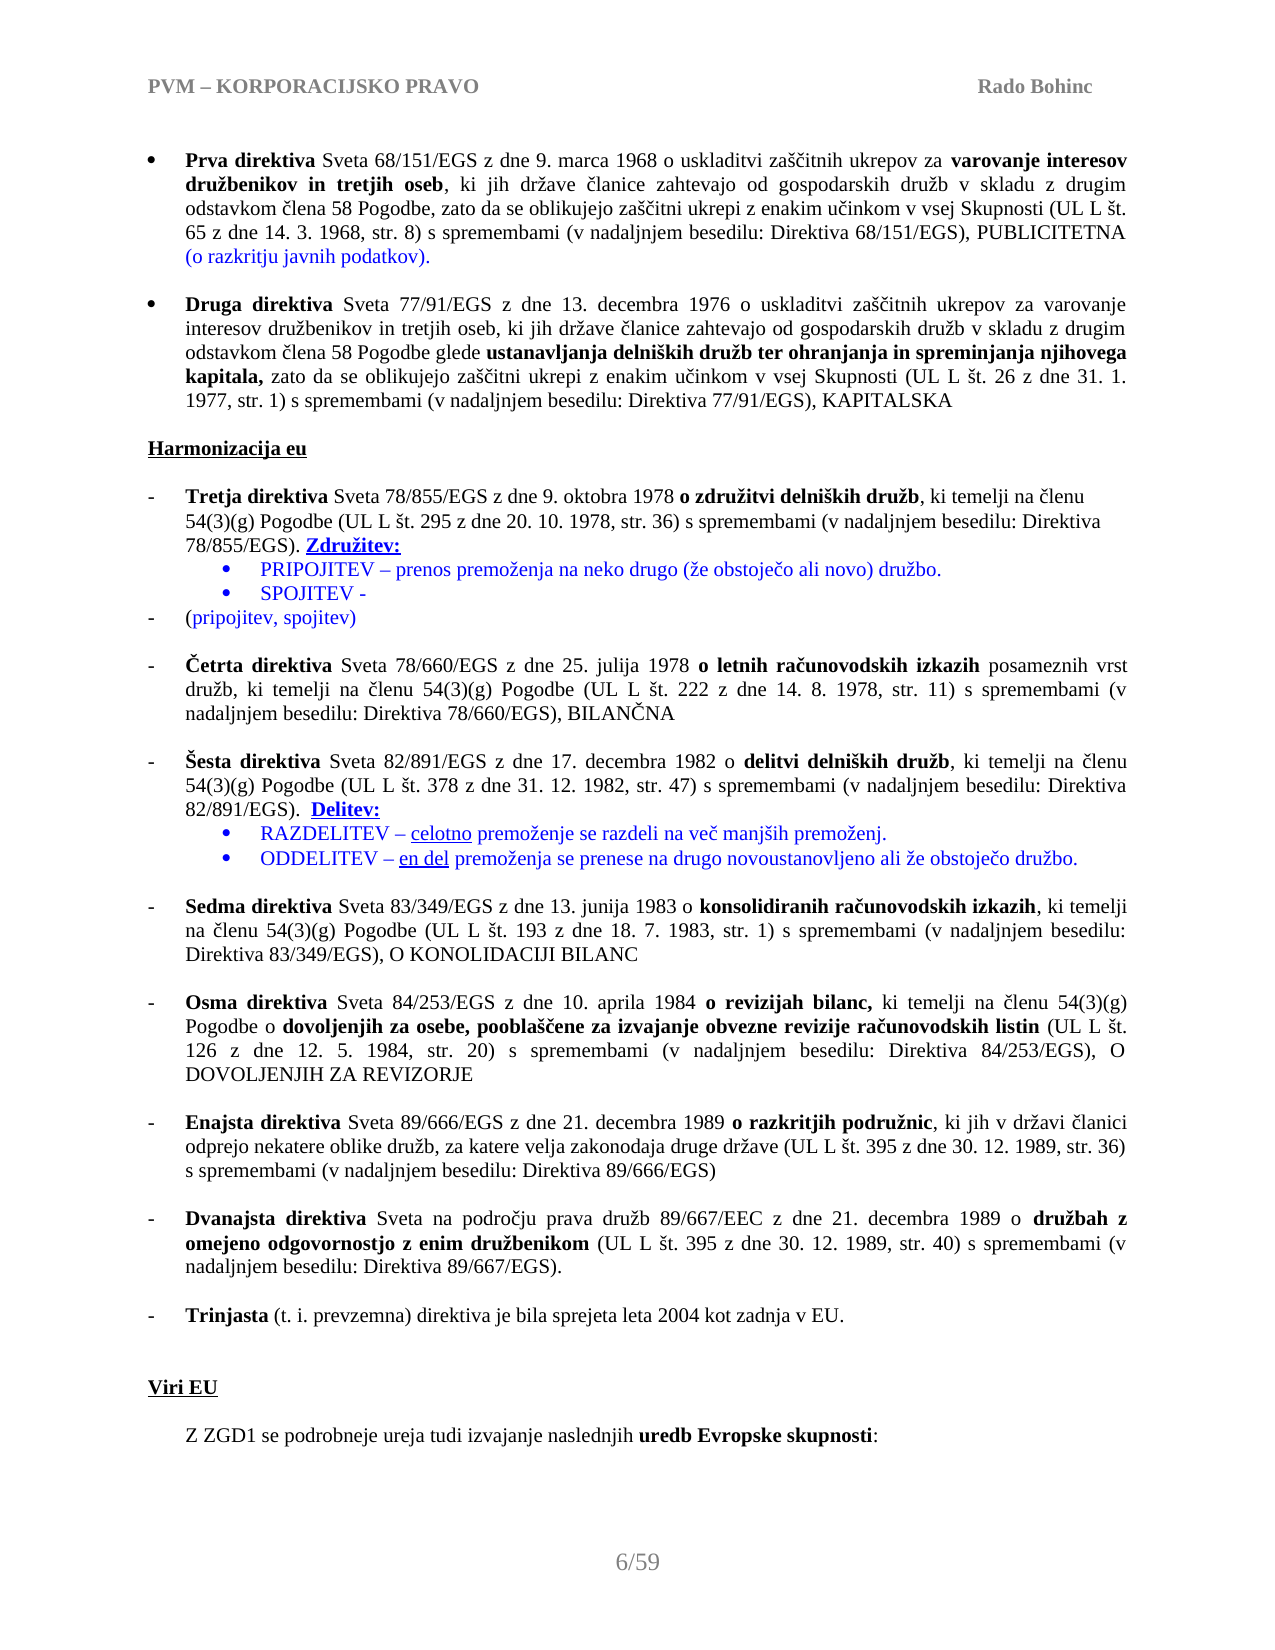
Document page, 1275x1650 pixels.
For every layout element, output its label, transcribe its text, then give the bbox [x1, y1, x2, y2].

list Trinjasta (t. i. prevzemna) direktiva je bila sprejeta leta 2004 kot zadnja v EU. [148, 1303, 1127, 1327]
list Sedma direktiva Sveta 83/349/EGS z dne 13. junija 1983 o konsolidiranih računovodskih izkazih, ki temelji na členu 54(3)(g) Pogodbe (UL L št. 193 z dne 18. 7. 1983, str. 1) s spremembami (v nadaljnjem besedilu: Direktiva 83/349/EGS), O KONOLIDACIJI BILANC [148, 893, 1127, 966]
list (pripojitev, spojitev) [148, 605, 1127, 629]
list Dvanajsta direktiva Sveta na področju prava družb 89/667/EEC z dne 21. decembra 1989 o družbah z omejeno odgovornostjo z enim družbenikom (UL L št. 395 z dne 30. 12. 1989, str. 40) s spremembami (v nadaljnjem besedilu: Direktiva 89/667/EGS). [148, 1206, 1127, 1278]
text Z ZGD1 se podrobneje ureja tudi izvajanje naslednjih uredb Evropske skupnosti: [185, 1423, 1127, 1447]
list PRIPOJITEV – prenos premoženja na neko drugo (že obstoječo ali novo) družbo. [223, 557, 1127, 581]
list Četrta direktiva Sveta 78/660/EGS z dne 25. julija 1978 o letnih računovodskih izkazih posameznih vrst družb, ki temelji na členu 54(3)(g) Pogodbe (UL L št. 222 z dne 14. 8. 1978, str. 11) s spremembami (v nadaljnjem besedilu: Direktiva 78/660/EGS), BILANČNA [148, 653, 1127, 725]
list Tretja direktiva Sveta 78/855/EGS z dne 9. oktobra 1978 o združitvi delniških družb, ki temelji na členu 54(3)(g) Pogodbe (UL L št. 295 z dne 20. 10. 1978, str. 36) s spremembami (v nadaljnjem besedilu: Direktiva 78/855/EGS). Združitev: [148, 484, 1127, 557]
list ODDELITEV – en del premoženja se prenese na drugo novoustanovljeno ali že obstoječo družbo. [223, 845, 1127, 869]
list RAZDELITEV – celotno premoženje se razdeli na več manjših premoženj. [223, 821, 1127, 845]
text Viri EU [148, 1375, 1127, 1399]
list SPOJITEV - [223, 581, 1127, 605]
subtitle Harmonizacija eu [148, 436, 1127, 460]
list Šesta direktiva Sveta 82/891/EGS z dne 17. decembra 1982 o delitvi delniških družb, ki temelji na členu 54(3)(g) Pogodbe (UL L št. 378 z dne 31. 12. 1982, str. 47) s spremembami (v nadaljnjem besedilu: Direktiva 82/891/EGS). Delitev: [148, 749, 1127, 821]
list Enajsta direktiva Sveta 89/666/EGS z dne 21. decembra 1989 o razkritjih podružnic, ki jih v državi članici odprejo nekatere oblike družb, za katere velja zakonodaja druge države (UL L št. 395 z dne 30. 12. 1989, str. 36) s spremembami (v nadaljnjem besedilu: Direktiva 89/666/EGS) [148, 1110, 1127, 1182]
list Druga direktiva Sveta 77/91/EGS z dne 13. decembra 1976 o uskladitvi zaščitnih ukrepov za varovanje interesov družbenikov in tretjih oseb, ki jih države članice zahtevajo od gospodarskih družb v skladu z drugim odstavkom člena 58 Pogodbe glede ustanavljanja delniških družb ter ohranjanja in spreminjanja njihovega kapitala, zato da se oblikujejo zaščitni ukrepi z enakim učinkom v vsej Skupnosti (UL L št. 26 z dne 31. 1. 1977, str. 1) s spremembami (v nadaljnjem besedilu: Direktiva 77/91/EGS), KAPITALSKA [148, 292, 1127, 412]
list Osma direktiva Sveta 84/253/EGS z dne 10. aprila 1984 o revizijah bilanc, ki temelji na členu 54(3)(g) Pogodbe o dovoljenjih za osebe, pooblaščene za izvajanje obvezne revizije računovodskih listin (UL L št. 126 z dne 12. 5. 1984, str. 20) s spremembami (v nadaljnjem besedilu: Direktiva 84/253/EGS), O DOVOLJENJIH ZA REVIZORJE [148, 990, 1127, 1086]
list Prva direktiva Sveta 68/151/EGS z dne 9. marca 1968 o uskladitvi zaščitnih ukrepov za varovanje interesov družbenikov in tretjih oseb, ki jih države članice zahtevajo od gospodarskih družb v skladu z drugim odstavkom člena 58 Pogodbe, zato da se oblikujejo zaščitni ukrepi z enakim učinkom v vsej Skupnosti (UL L št. 65 z dne 14. 3. 1968, str. 8) s spremembami (v nadaljnjem besedilu: Direktiva 68/151/EGS), PUBLICITETNA (o razkritju javnih podatkov). [148, 148, 1127, 268]
